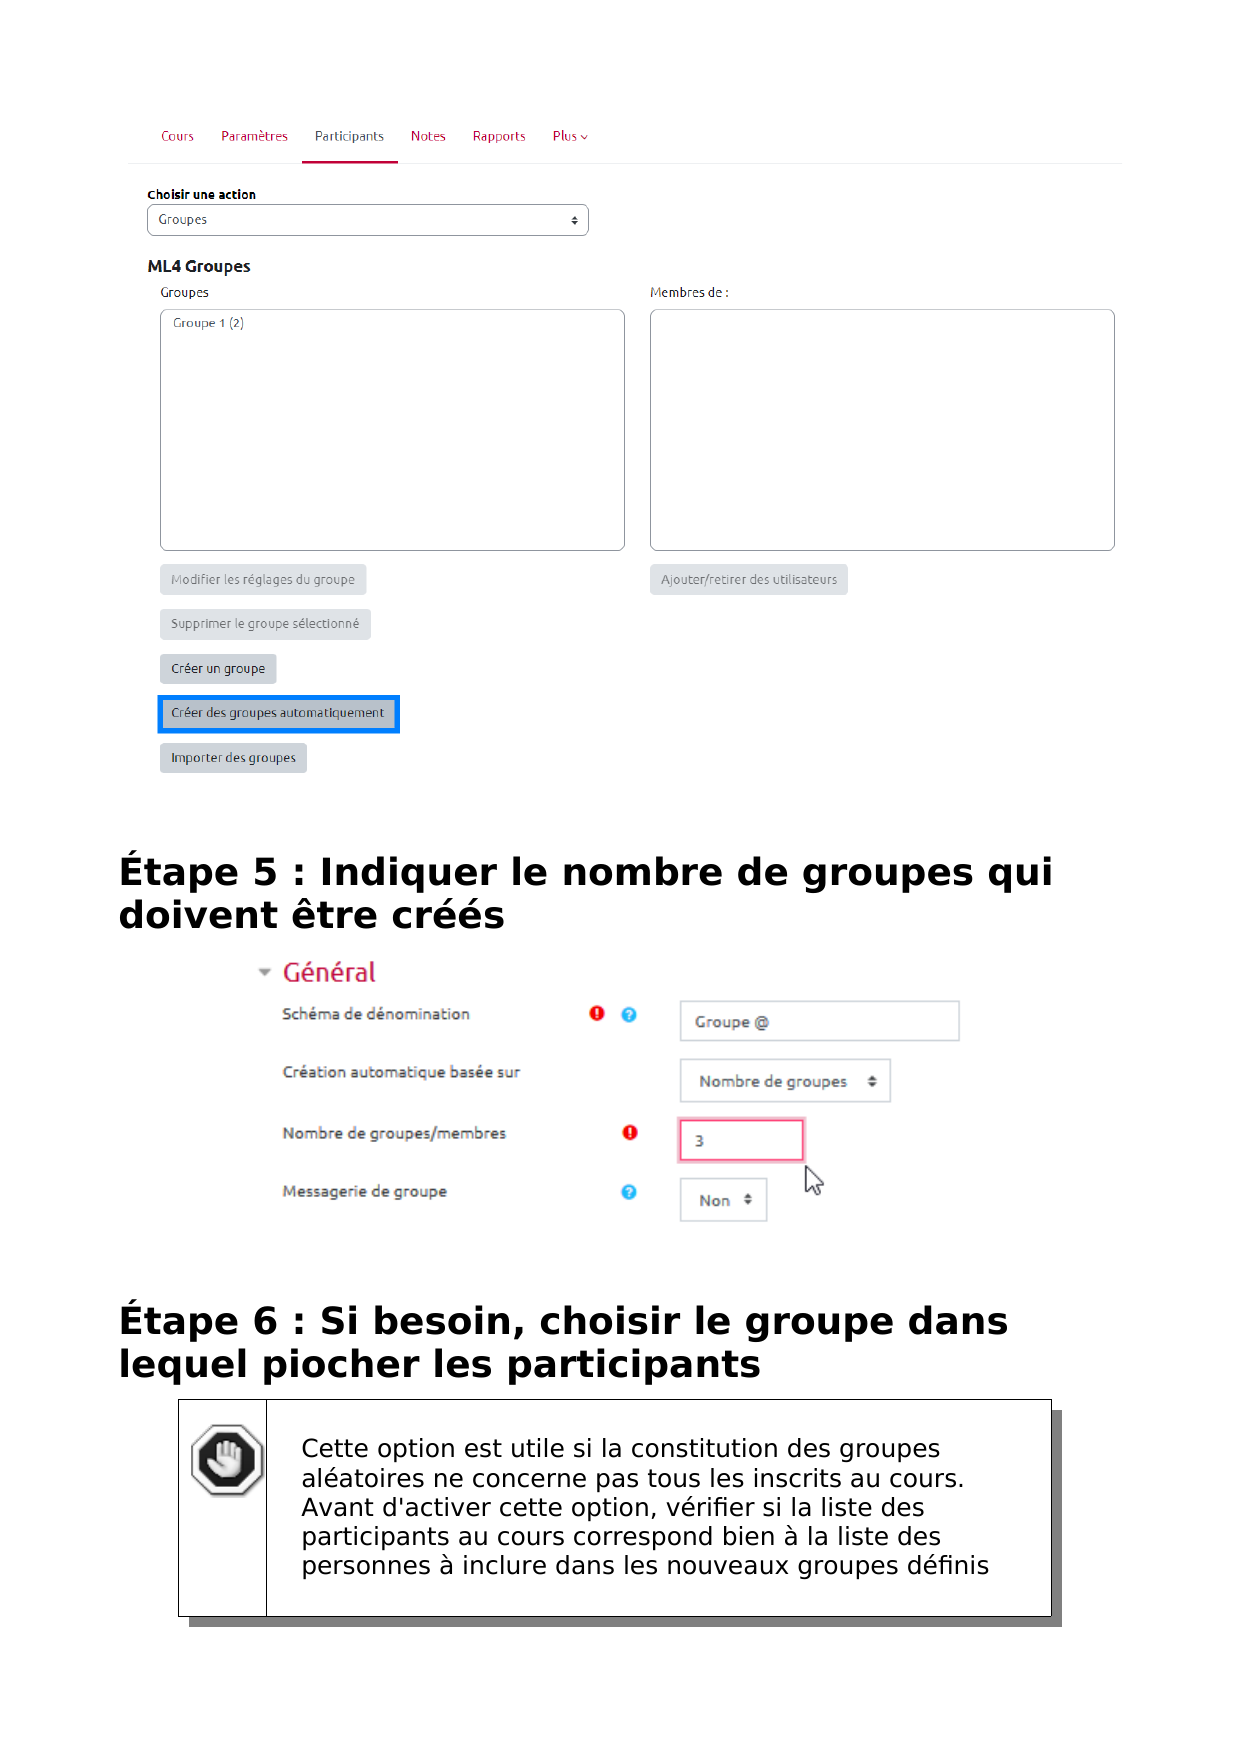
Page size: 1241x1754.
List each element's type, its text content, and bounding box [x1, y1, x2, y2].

table_header [179, 1400, 266, 1616]
picture [118, 118, 1123, 784]
picture [190, 1422, 266, 1498]
table_header Cette option est utile si la constitution des groupes aléatoires ne concerne pas tous les inscrits au cours. Avant d'activer cette option, vérifier si la liste des participants au cours correspond bien à la liste des personnes à inclure dans les nouveaux groupes définis [267, 1400, 1051, 1616]
picture [247, 950, 993, 1233]
subtitle Étape 5 : Indiquer le nombre de groupes qui doivent être créés [118, 850, 1122, 937]
subtitle Étape 6 : Si besoin, choisir le groupe dans lequel piocher les participants [118, 1299, 1122, 1387]
